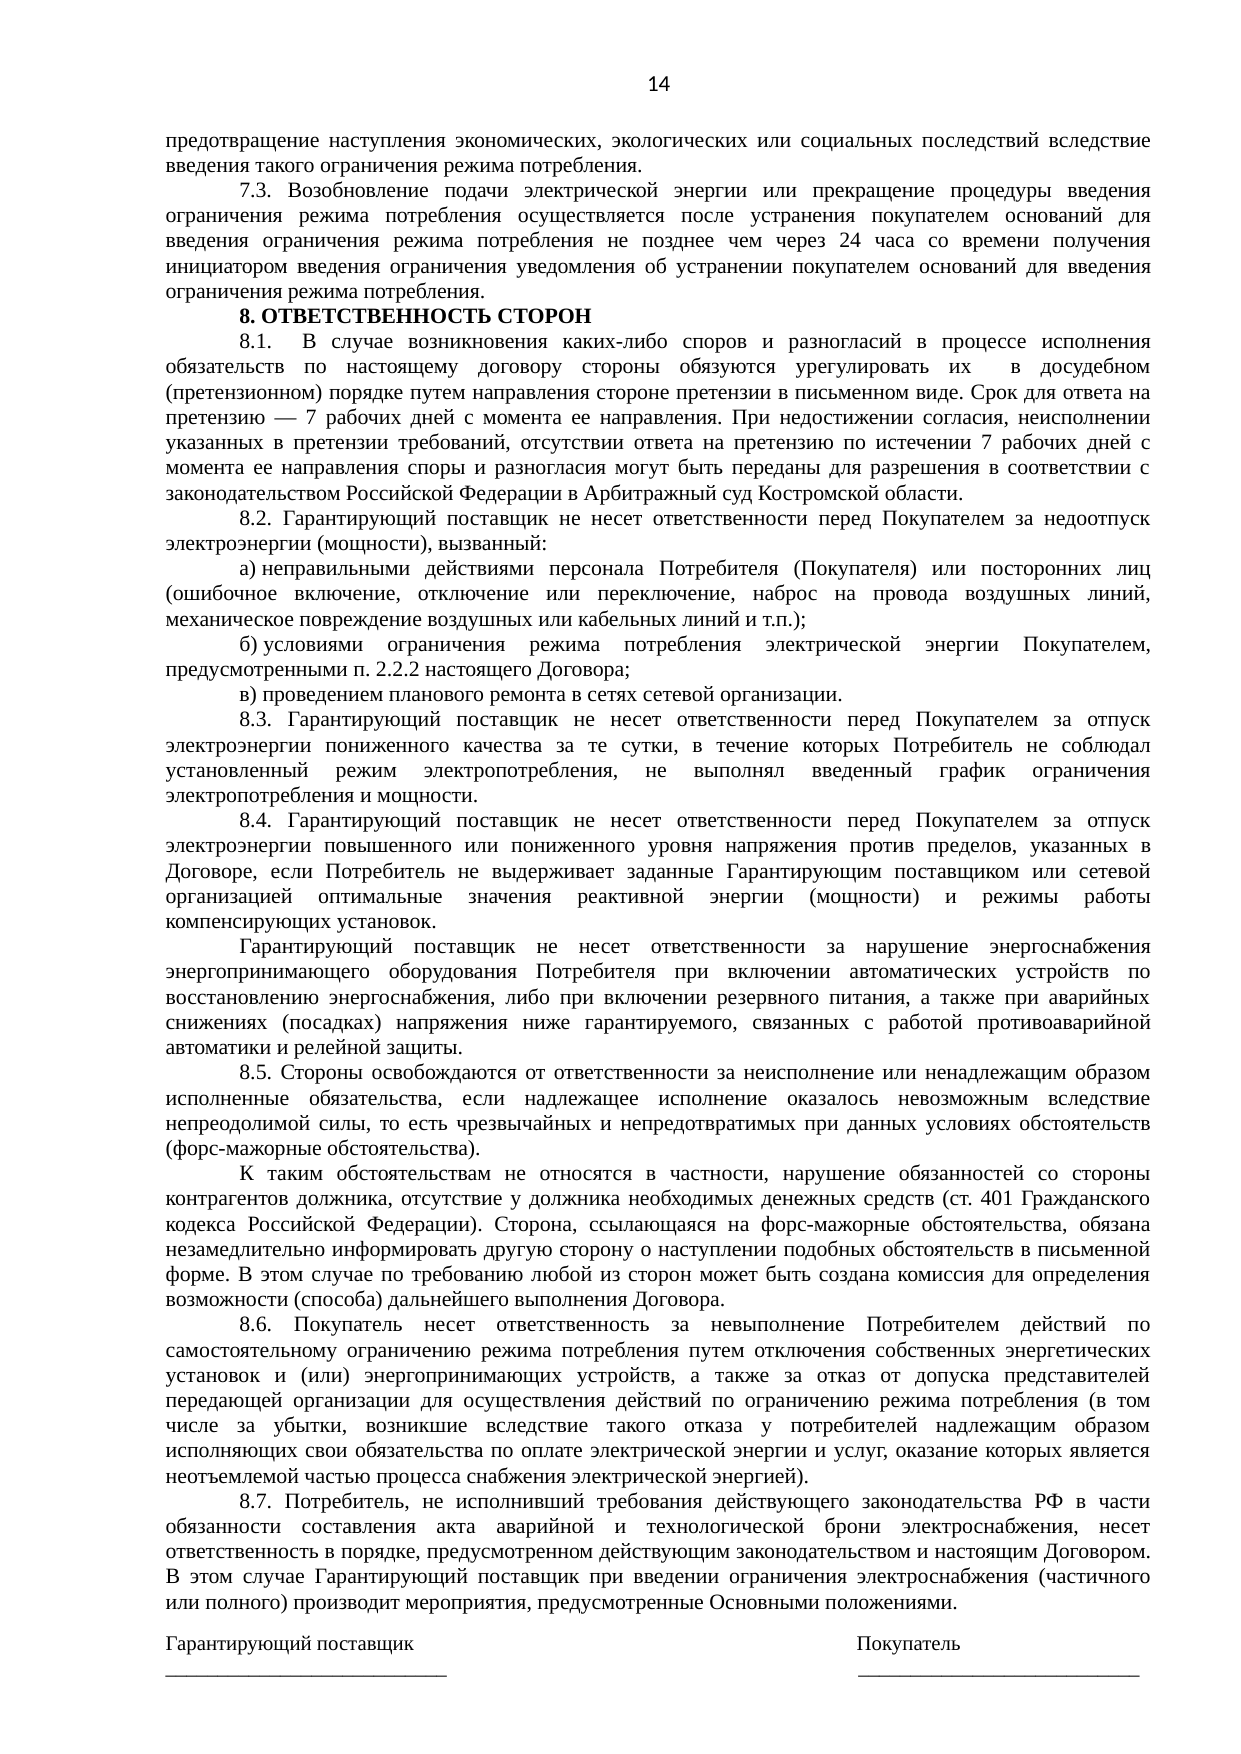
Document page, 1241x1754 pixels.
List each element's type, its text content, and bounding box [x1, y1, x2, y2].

text а) неправильными действиями персонала Потребителя (Покупателя) или посторонних лиц (ошибочное включение, отключение или переключение, наброс на провода воздушных линий, механическое повреждение воздушных или кабельных линий и т.п.); [165, 555, 1152, 631]
text 8.4. Гарантирующий поставщик не несет ответственности перед Покупателем за отпуск электроэнергии повышенного или пониженного уровня напряжения против пределов, указанных в Договоре, если Потребитель не выдерживает заданные Гарантирующим поставщиком или сетевой организацией оптимальные значения реактивной энергии (мощности) и режимы работы компенсирующих установок. [165, 807, 1152, 933]
text 8.5. Стороны освобождаются от ответственности за неисполнение или ненадлежащим образом исполненные обязательства, если надлежащее исполнение оказалось невозможным вследствие непреодолимой силы, то есть чрезвычайных и непредотвратимых при данных условиях обстоятельств (форс-мажорные обстоятельства). [165, 1059, 1152, 1160]
text в) проведением планового ремонта в сетях сетевой организации. [165, 681, 1152, 706]
text К таким обстоятельствам не относятся в частности, нарушение обязанностей со стороны контрагентов должника, отсутствие у должника необходимых денежных средств (ст. 401 Гражданского кодекса Российской Федерации). Сторона, ссылающаяся на форс-мажорные обстоятельства, обязана незамедлительно информировать другую сторону о наступлении подобных обстоятельств в письменной форме. В этом случае по требованию любой из сторон может быть создана комиссия для определения возможности (способа) дальнейшего выполнения Договора. [165, 1160, 1152, 1311]
text предотвращение наступления экономических, экологических или социальных последствий вследствие введения такого ограничения режима потребления. [165, 127, 1152, 177]
text 8.3. Гарантирующий поставщик не несет ответственности перед Покупателем за отпуск электроэнергии пониженного качества за те сутки, в течение которых Потребитель не соблюдал установленный режим электропотребления, не выполнял введенный график ограничения электропотребления и мощности. [165, 706, 1152, 807]
text 7.3. Возобновление подачи электрической энергии или прекращение процедуры введения ограничения режима потребления осуществляется после устранения покупателем оснований для введения ограничения режима потребления не позднее чем через 24 часа со времени получения инициатором введения ограничения уведомления об устранении покупателем оснований для введения ограничения режима потребления. [165, 177, 1152, 303]
text 8.1. В случае возникновения каких-либо споров и разногласий в процессе исполнения обязательств по настоящему договору стороны обязуются урегулировать их в досудебном (претензионном) порядке путем направления стороне претензии в письменном виде. Срок для ответа на претензию — 7 рабочих дней с момента ее направления. При недостижении согласия, неисполнении указанных в претензии требований, отсутствии ответа на претензию по истечении 7 рабочих дней с момента ее направления споры и разногласия могут быть переданы для разрешения в соответствии с законодательством Российской Федерации в Арбитражный суд Костромской области. [165, 328, 1152, 505]
text Гарантирующий поставщик не несет ответственности за нарушение энергоснабжения энергопринимающего оборудования Потребителя при включении автоматических устройств по восстановлению энергоснабжения, либо при включении резервного питания, а также при аварийных снижениях (посадках) напряжения ниже гарантируемого, связанных с работой противоаварийной автоматики и релейной защиты. [165, 933, 1152, 1059]
text 8. ОТВЕТСТВЕННОСТЬ СТОРОН [165, 303, 1152, 328]
text 8.2. Гарантирующий поставщик не несет ответственности перед Покупателем за недоотпуск электроэнергии (мощности), вызванный: [165, 505, 1152, 555]
text 8.6. Покупатель несет ответственность за невыполнение Потребителем действий по самостоятельному ограничению режима потребления путем отключения собственных энергетических установок и (или) энергопринимающих устройств, а также за отказ от допуска представителей передающей организации для осуществления действий по ограничению режима потребления (в том числе за убытки, возникшие вследствие такого отказа у потребителей надлежащим образом исполняющих свои обязательства по оплате электрической энергии и услуг, оказание которых является неотъемлемой частью процесса снабжения электрической энергией). [165, 1311, 1152, 1488]
text 8.7. Потребитель, не исполнивший требования действующего законодательства РФ в части обязанности составления акта аварийной и технологической брони электроснабжения, несет ответственность в порядке, предусмотренном действующим законодательством и настоящим Договором. В этом случае Гарантирующий поставщик при введении ограничения электроснабжения (частичного или полного) производит мероприятия, предусмотренные Основными положениями. [165, 1488, 1152, 1614]
text б) условиями ограничения режима потребления электрической энергии Покупателем, предусмотренными п. 2.2.2 настоящего Договора; [165, 631, 1152, 681]
